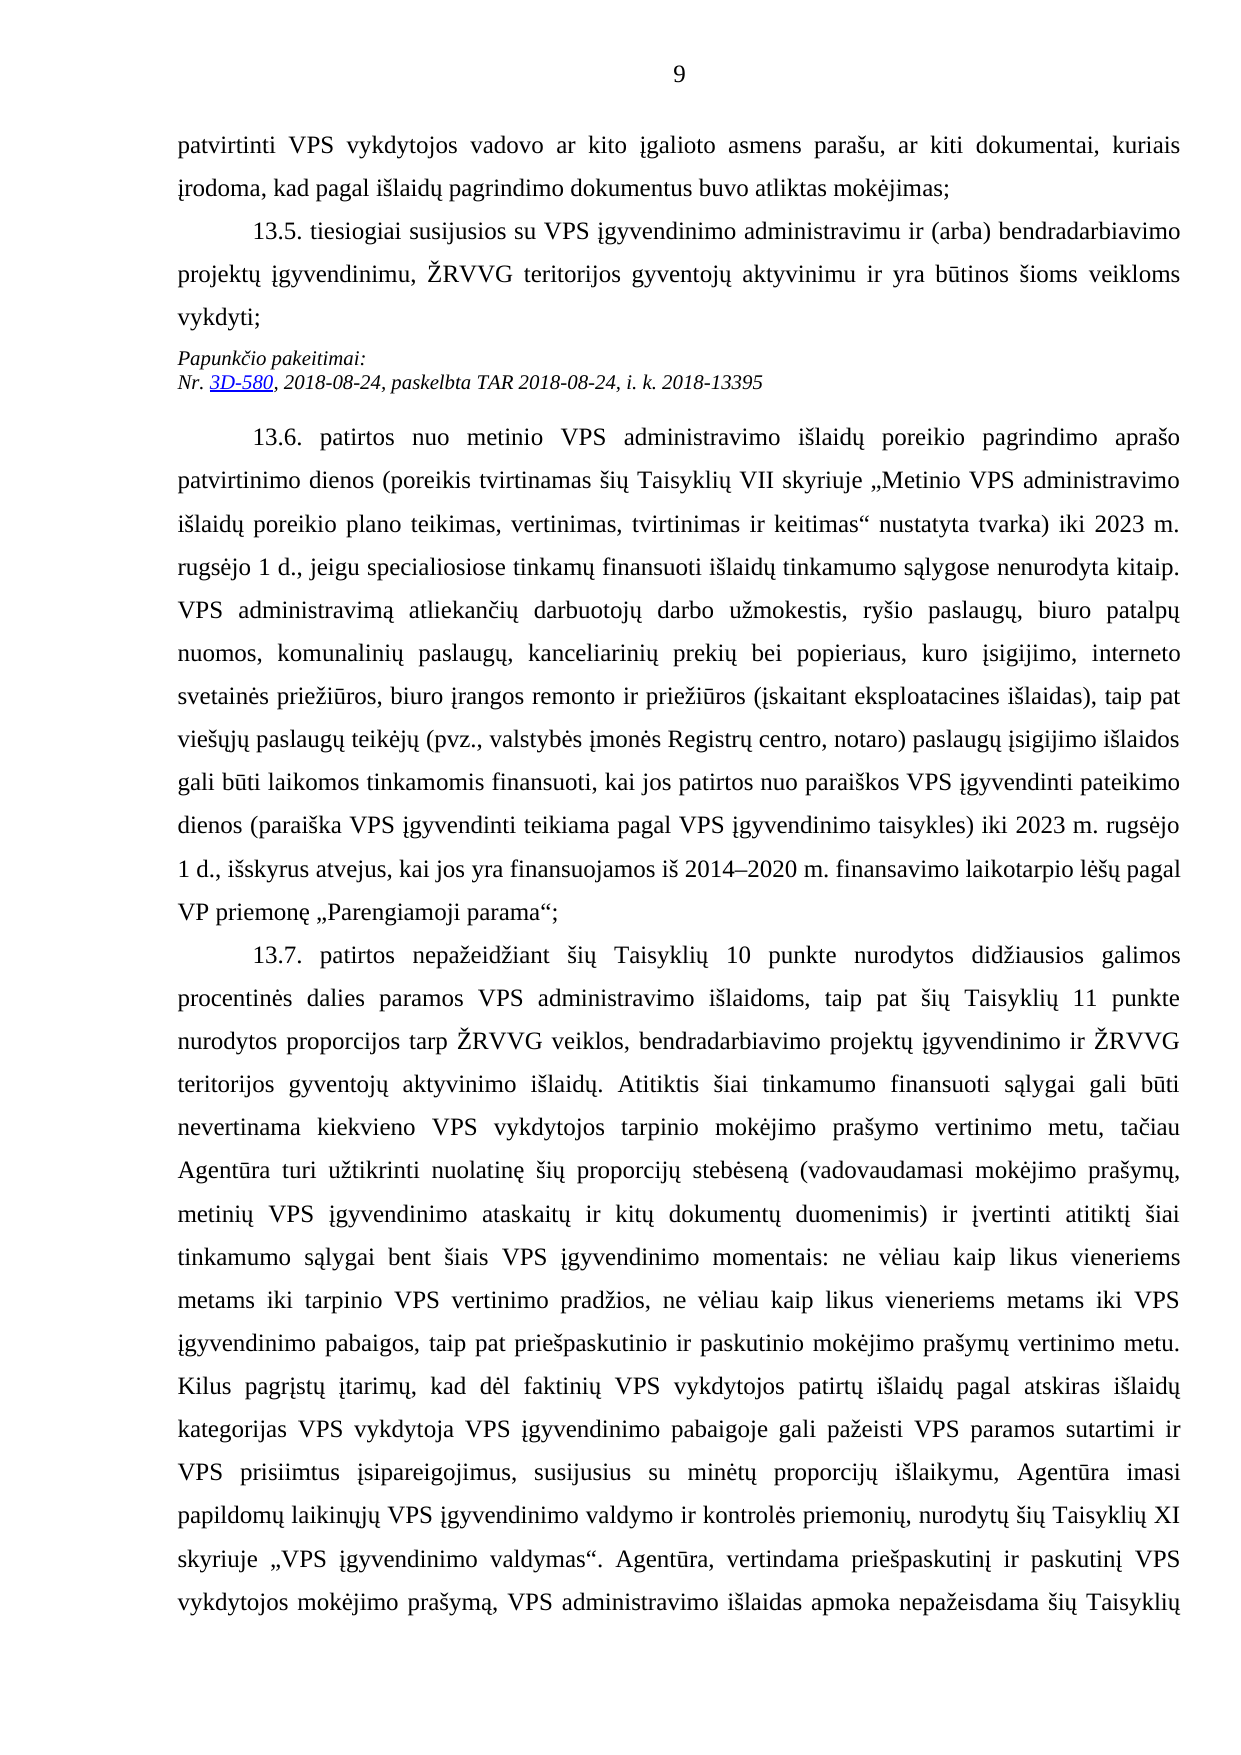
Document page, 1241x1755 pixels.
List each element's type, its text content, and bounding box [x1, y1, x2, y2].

text patvirtinti VPS vykdytojos vadovo ar kito įgalioto asmens parašu, ar kiti dokumentai, kuriais įrodoma, kad pagal išlaidų pagrindimo dokumentus buvo atliktas mokėjimas; [177, 130, 1181, 202]
text 13.7. patirtos nepažeidžiant šių Taisyklių 10 punkte nurodytos didžiausios galimos procentinės dalies paramos VPS administravimo išlaidoms, taip pat šių Taisyklių 11 punkte nurodytos proporcijos tarp ŽRVVG veiklos, bendradarbiavimo projektų įgyvendinimo ir ŽRVVG teritorijos gyventojų aktyvinimo išlaidų. Atitiktis šiai tinkamumo finansuoti sąlygai gali būti nevertinama kiekvieno VPS vykdytojos tarpinio mokėjimo prašymo vertinimo metu, tačiau Agentūra turi užtikrinti nuolatinę šių proporcijų stebėseną (vadovaudamasi mokėjimo prašymų, metinių VPS įgyvendinimo ataskaitų ir kitų dokumentų duomenimis) ir įvertinti atitiktį šiai tinkamumo sąlygai bent šiais VPS įgyvendinimo momentais: ne vėliau kaip likus vieneriems metams iki tarpinio VPS vertinimo pradžios, ne vėliau kaip likus vieneriems metams iki VPS įgyvendinimo pabaigos, taip pat priešpaskutinio ir paskutinio mokėjimo prašymų vertinimo metu. Kilus pagrįstų įtarimų, kad dėl faktinių VPS vykdytojos patirtų išlaidų pagal atskiras išlaidų kategorijas VPS vykdytoja VPS įgyvendinimo pabaigoje gali pažeisti VPS paramos sutartimi ir VPS prisiimtus įsipareigojimus, susijusius su minėtų proporcijų išlaikymu, Agentūra imasi papildomų laikinųjų VPS įgyvendinimo valdymo ir kontrolės priemonių, nurodytų šių Taisyklių XI skyriuje „VPS įgyvendinimo valdymas“. Agentūra, vertindama priešpaskutinį ir paskutinį VPS vykdytojos mokėjimo prašymą, VPS administravimo išlaidas apmoka nepažeisdama šių Taisyklių [177, 940, 1181, 1616]
text Nr. 3D-580, 2018-08-24, paskelbta TAR 2018-08-24, i. k. 2018-13395 [177, 369, 1181, 394]
text 13.6. patirtos nuo metinio VPS administravimo išlaidų poreikio pagrindimo aprašo patvirtinimo dienos (poreikis tvirtinamas šių Taisyklių VII skyriuje „Metinio VPS administravimo išlaidų poreikio plano teikimas, vertinimas, tvirtinimas ir keitimas“ nustatyta tvarka) iki 2023 m. rugsėjo 1 d., jeigu specialiosiose tinkamų finansuoti išlaidų tinkamumo sąlygose nenurodyta kitaip. VPS administravimą atliekančių darbuotojų darbo užmokestis, ryšio paslaugų, biuro patalpų nuomos, komunalinių paslaugų, kanceliarinių prekių bei popieriaus, kuro įsigijimo, interneto svetainės priežiūros, biuro įrangos remonto ir priežiūros (įskaitant eksploatacines išlaidas), taip pat viešųjų paslaugų teikėjų (pvz., valstybės įmonės Registrų centro, notaro) paslaugų įsigijimo išlaidos gali būti laikomos tinkamomis finansuoti, kai jos patirtos nuo paraiškos VPS įgyvendinti pateikimo dienos (paraiška VPS įgyvendinti teikiama pagal VPS įgyvendinimo taisykles) iki 2023 m. rugsėjo 1 d., išskyrus atvejus, kai jos yra finansuojamos iš 2014–2020 m. finansavimo laikotarpio lėšų pagal VP priemonę „Parengiamoji parama“; [177, 422, 1181, 926]
text 13.5. tiesiogiai susijusios su VPS įgyvendinimo administravimu ir (arba) bendradarbiavimo projektų įgyvendinimu, ŽRVVG teritorijos gyventojų aktyvinimu ir yra būtinos šioms veikloms vykdyti; [177, 216, 1181, 331]
text Papunkčio pakeitimai: [177, 346, 1181, 369]
